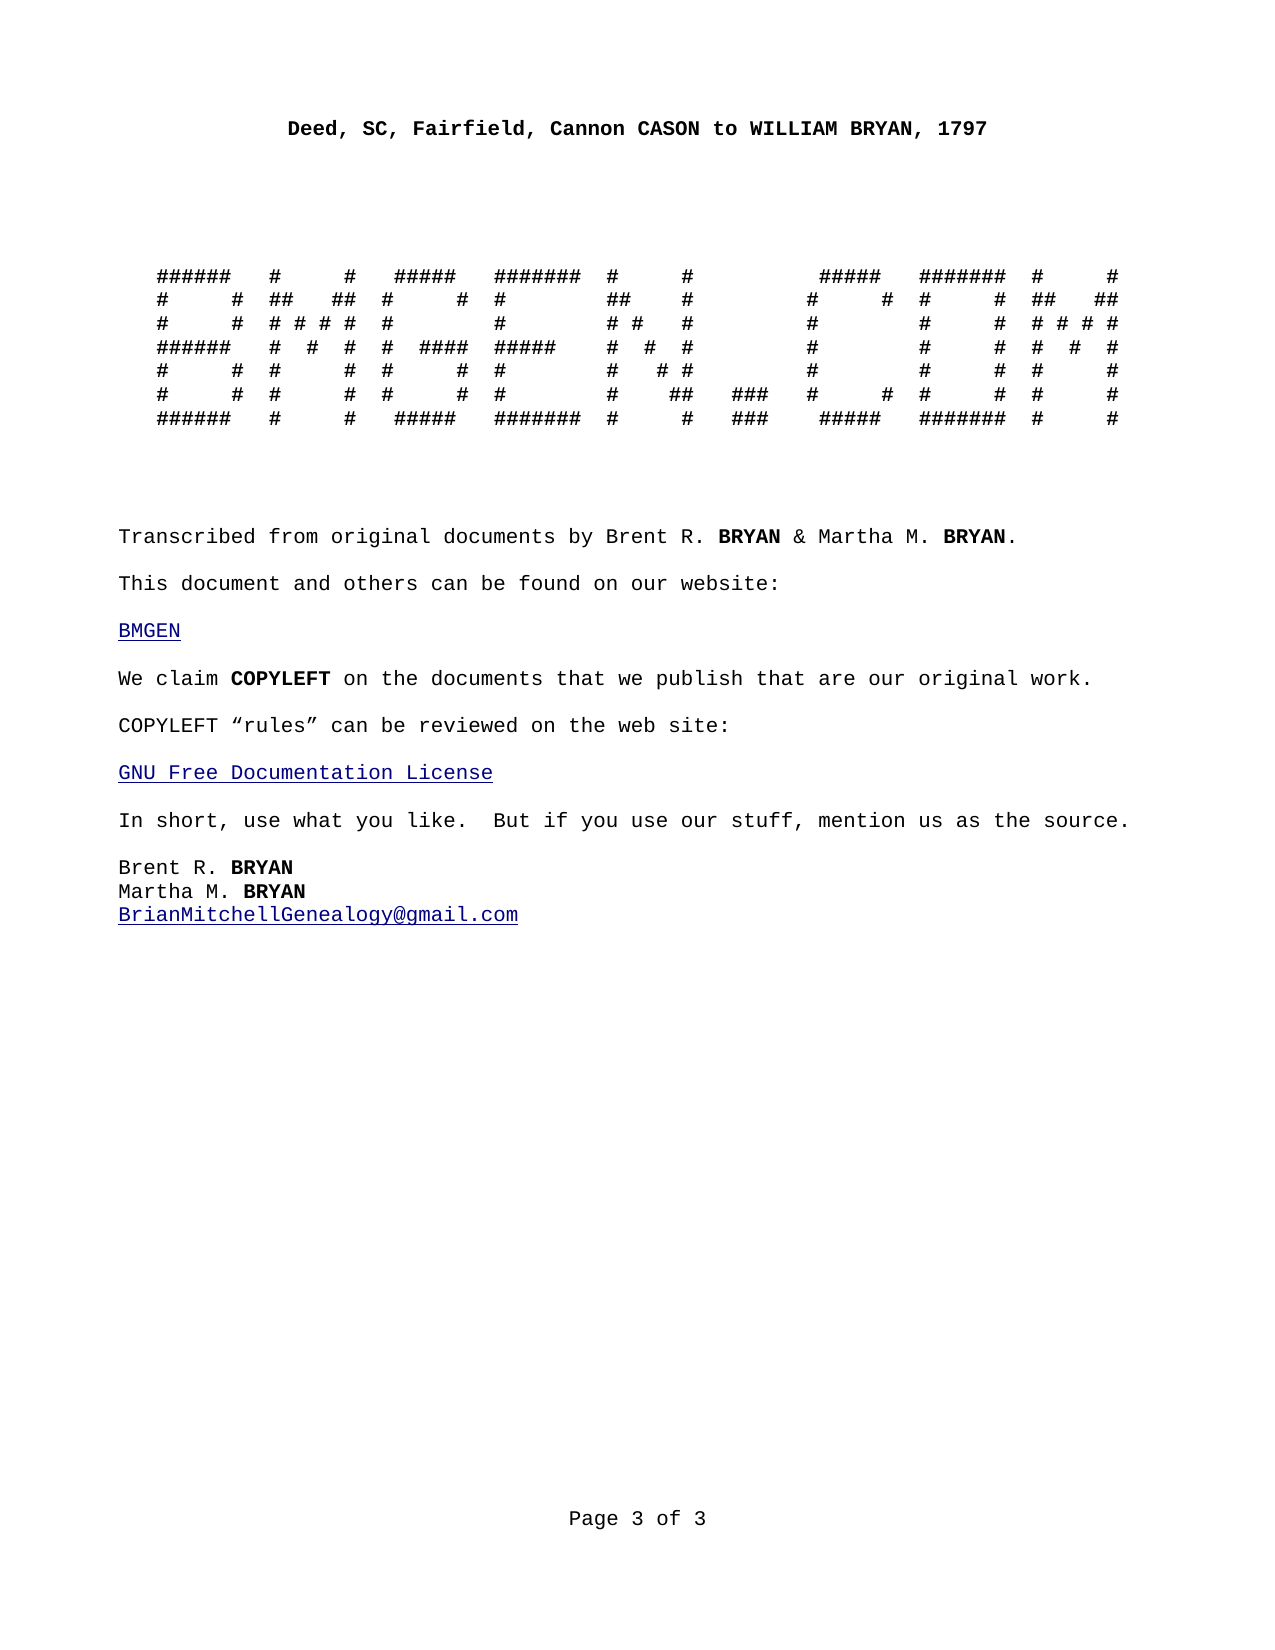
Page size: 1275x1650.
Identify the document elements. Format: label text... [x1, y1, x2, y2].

text BMGEN [118, 621, 1157, 644]
text Brent R. BRYAN [118, 857, 1157, 881]
text Martha M. BRYAN [118, 881, 1157, 904]
text ###### # # ##### ####### # # ##### ####### # # [118, 266, 1157, 289]
text COPYLEFT “rules” can be reviewed on the web site: [118, 715, 1157, 739]
text This document and others can be found on our website: [118, 573, 1157, 597]
text GNU Free Documentation License [118, 762, 1157, 786]
text # # ## ## # # # ## # # # # # ## ## [118, 289, 1157, 313]
text # # # # # # # # # # # # # # # # # # [118, 313, 1157, 337]
text BrianMitchellGenealogy@gmail.com [118, 904, 1157, 928]
text # # # # # # # # # # # # # # # [118, 360, 1157, 384]
text Transcribed from original documents by Brent R. BRYAN & Martha M. BRYAN. [118, 526, 1157, 549]
text ###### # # # # #### ##### # # # # # # # # # [118, 337, 1157, 360]
text # # # # # # # # ## ### # # # # # # [118, 384, 1157, 408]
text In short, use what you like. But if you use our stuff, mention us as the source. [118, 810, 1157, 833]
text We claim COPYLEFT on the documents that we publish that are our original work. [118, 668, 1157, 691]
text ###### # # ##### ####### # # ### ##### ####### # # [118, 408, 1157, 431]
